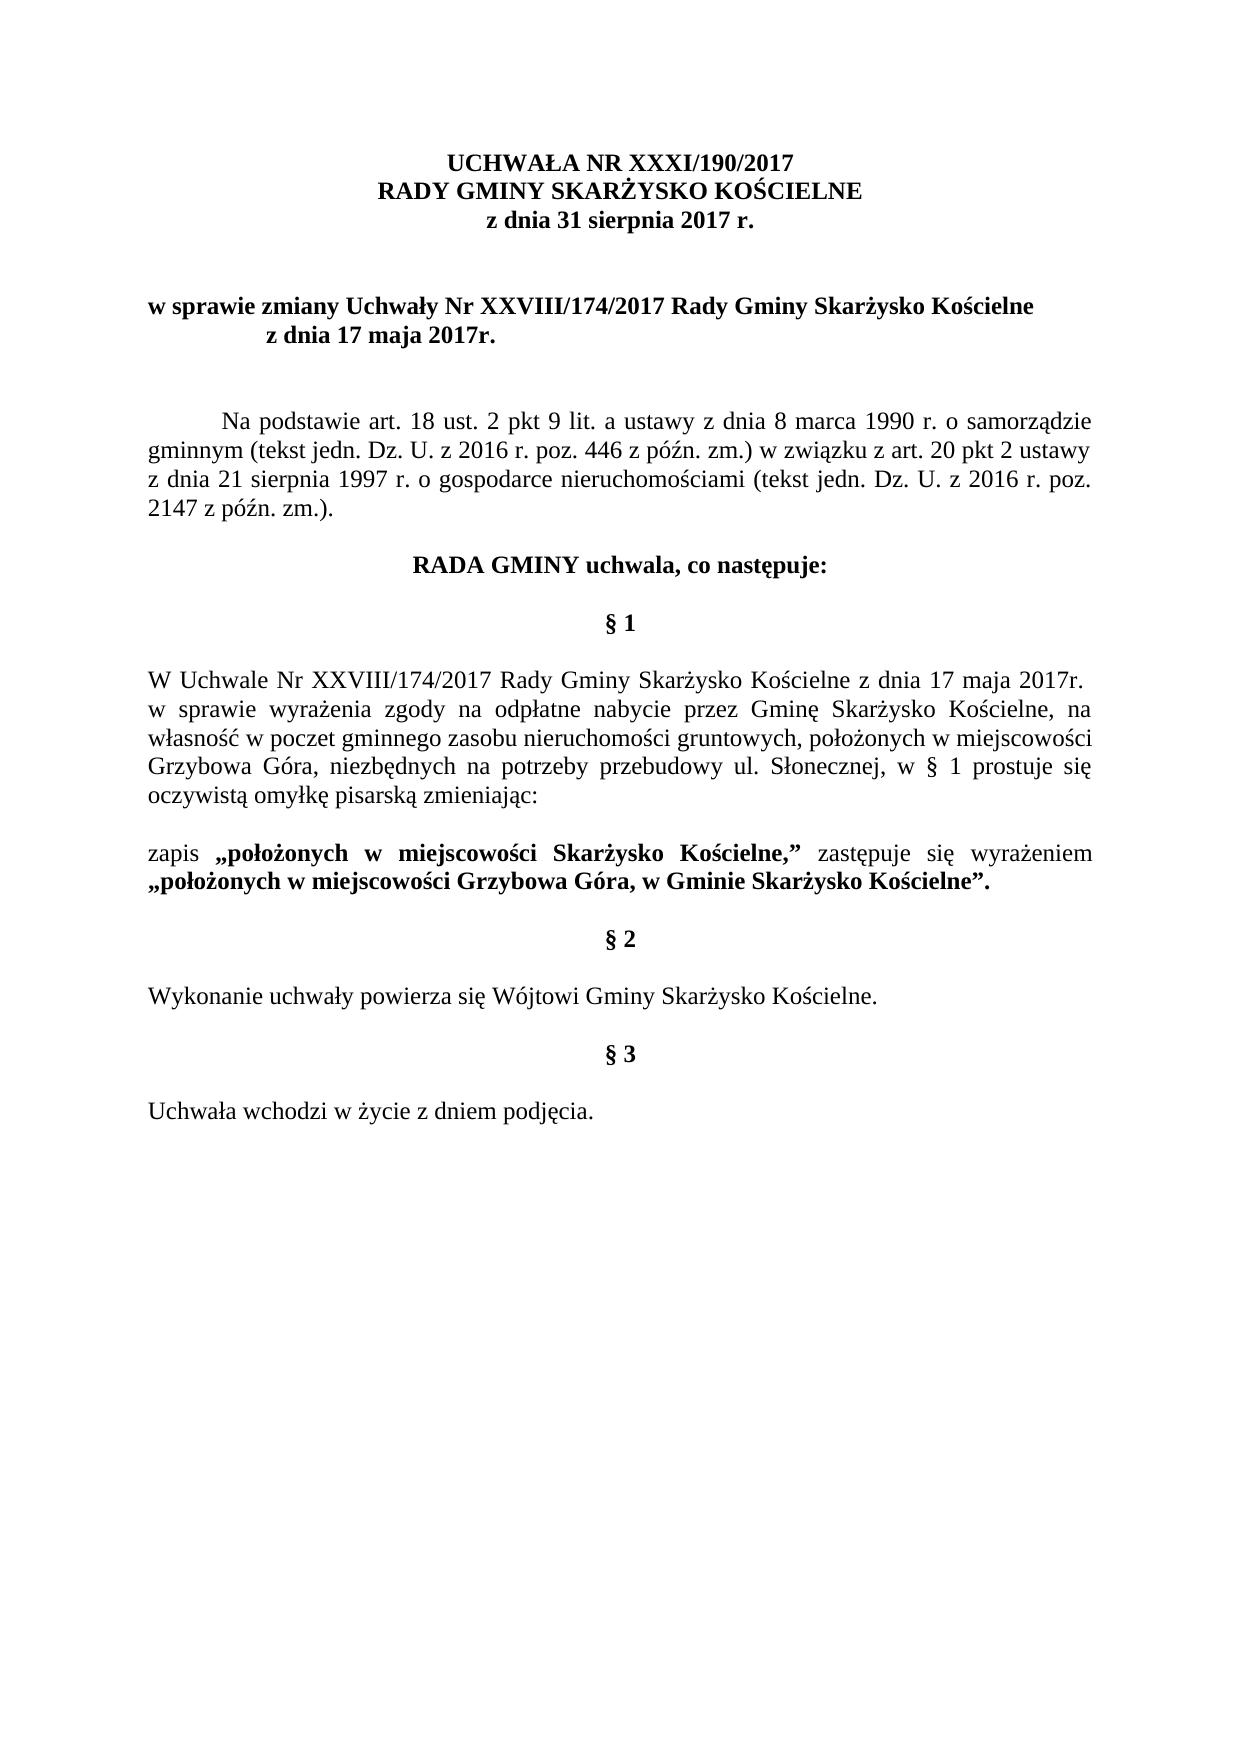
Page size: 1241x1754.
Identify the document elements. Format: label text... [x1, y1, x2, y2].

text § 2 [148, 924, 1093, 953]
text UCHWAŁA NR XXXI/190/2017 [148, 148, 1093, 176]
text z dnia 31 sierpnia 2017 r. [148, 205, 1093, 234]
text w sprawie zmiany Uchwały Nr XXVIII/174/2017 Rady Gminy Skarżysko Kościelne z dnia 17 maja 2017r. [148, 291, 1093, 349]
text RADA GMINY uchwala, co następuje: [148, 550, 1093, 579]
text RADY GMINY SKARŻYSKO KOŚCIELNE [148, 176, 1093, 205]
text § 1 [148, 608, 1093, 636]
text zapis „położonych w miejscowości Skarżysko Kościelne,” zastępuje się wyrażeniem „położonych w miejscowości Grzybowa Góra, w Gminie Skarżysko Kościelne”. [148, 838, 1093, 895]
text W Uchwale Nr XXVIII/174/2017 Rady Gminy Skarżysko Kościelne z dnia 17 maja 2017r. w sprawie wyrażenia zgody na odpłatne nabycie przez Gminę Skarżysko Kościelne, na własność w poczet gminnego zasobu nieruchomości gruntowych, położonych w miejscowości Grzybowa Góra, niezbędnych na potrzeby przebudowy ul. Słonecznej, w § 1 prostuje się oczywistą omyłkę pisarską zmieniając: [148, 665, 1093, 809]
text Na podstawie art. 18 ust. 2 pkt 9 lit. a ustawy z dnia 8 marca 1990 r. o samorządzie gminnym (tekst jedn. Dz. U. z 2016 r. poz. 446 z późn. zm.) w związku z art. 20 pkt 2 ustawy z dnia 21 sierpnia 1997 r. o gospodarce nieruchomościami (tekst jedn. Dz. U. z 2016 r. poz. 2147 z późn. zm.). [148, 406, 1093, 521]
text Uchwała wchodzi w życie z dniem podjęcia. [148, 1096, 1093, 1125]
text Wykonanie uchwały powierza się Wójtowi Gminy Skarżysko Kościelne. [148, 981, 1093, 1010]
text § 3 [148, 1039, 1093, 1068]
